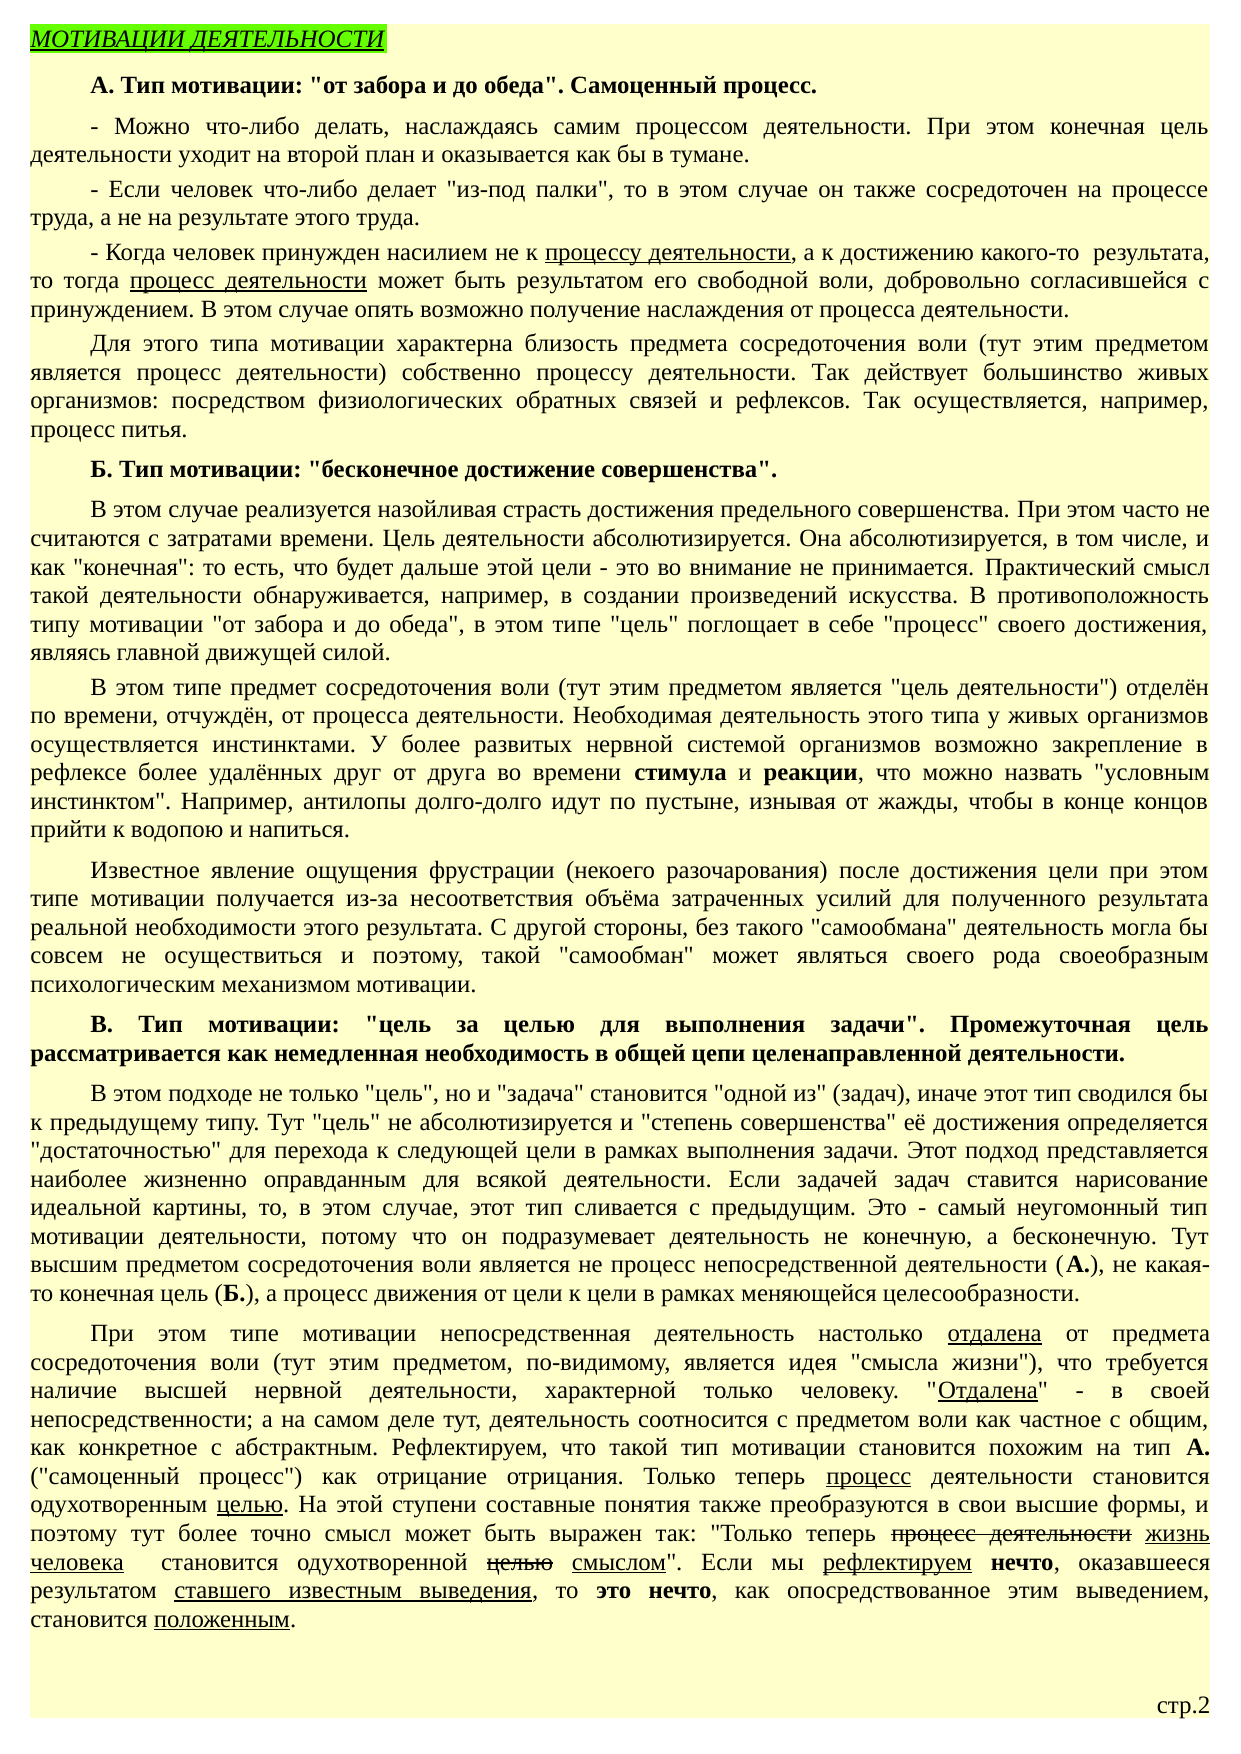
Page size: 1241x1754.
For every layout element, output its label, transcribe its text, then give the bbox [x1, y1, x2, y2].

text Известное явление ощущения фрустрации (некоего разочарования) после достижения цели при этом типе мотивации получается из-за несоответствия объёма затраченных усилий для полученного результата реальной необходимости этого результата. С другой стороны, без такого "самообмана" деятельность могла бы совсем не осуществиться и поэтому, такой "самообман" может являться своего рода своеобразным психологическим механизмом мотивации. [30, 855, 1210, 998]
text В этом типе предмет сосредоточения воли (тут этим предметом является "цель деятельности") отделён по времени, отчуждён, от процесса деятельности. Необходимая деятельность этого типа у живых организмов осуществляется инстинктами. У более развитых нервной системой организмов возможно закрепление в рефлексе более удалённых друг от друга во времени стимула и реакции, что можно назвать "условным инстинктом". Например, антилопы долго-долго идут по пустыне, изнывая от жажды, чтобы в конце концов прийти к водопою и напиться. [30, 672, 1210, 843]
text - Когда человек принужден насилием не к процессу деятельности, а к достижению какого-то результата, то тогда процесс деятельности может быть результатом его свободной воли, добровольно согласившейся с принуждением. В этом случае опять возможно получение наслаждения от процесса деятельности. [30, 237, 1210, 323]
text МОТИВАЦИИ ДЕЯТЕЛЬНОСТИ [30, 24, 1210, 53]
text - Если человек что-либо делает "из-под палки", то в этом случае он также сосредоточен на процессе труда, а не на результате этого труда. [30, 174, 1210, 231]
text В этом подходе не только "цель", но и "задача" становится "одной из" (задач), иначе этот тип сводился бы к предыдущему типу. Тут "цель" не абсолютизируется и "степень совершенства" её достижения определяется "достаточностью" для перехода к следующей цели в рамках выполнения задачи. Этот подход представляется наиболее жизненно оправданным для всякой деятельности. Если задачей задач ставится нарисование идеальной картины, то, в этом случае, этот тип сливается с предыдущим. Это - самый неугомонный тип мотивации деятельности, потому что он подразумевает деятельность не конечную, а бесконечную. Тут высшим предметом сосредоточения воли является не процесс непосредственной деятельности (А.), не какая-то конечная цель (Б.), а процесс движения от цели к цели в рамках меняющейся целесообразности. [30, 1078, 1210, 1307]
text А. Тип мотивации: "от забора и до обеда". Самоценный процесс. [30, 71, 1210, 99]
text При этом типе мотивации непосредственная деятельность настолько отдалена от предмета сосредоточения воли (тут этим предметом, по-видимому, является идея "смысла жизни"), что требуется наличие высшей нервной деятельности, характерной только человеку. "Отдалена" - в своей непосредственности; а на самом деле тут, деятельность соотносится с предметом воли как частное с общим, как конкретное с абстрактным. Рефлектируем, что такой тип мотивации становится похожим на тип А.("самоценный процесс") как отрицание отрицания. Только теперь процесс деятельности становится одухотворенным целью. На этой ступени составные понятия также преобразуются в свои высшие формы, и поэтому тут более точно смысл может быть выражен так: "Только теперь процесс деятельности жизнь человека становится одухотворенной целью смыслом". Если мы рефлектируем нечто, оказавшееся результатом ставшего известным выведения, то это нечто, как опосредствованное этим выведением, становится положенным. [30, 1318, 1210, 1632]
text - Можно что-либо делать, наслаждаясь самим процессом деятельности. При этом конечная цель деятельности уходит на второй план и оказывается как бы в тумане. [30, 111, 1210, 168]
text Б. Тип мотивации: "бесконечное достижение совершенства". [30, 454, 1210, 483]
text В. Тип мотивации: "цель за целью для выполнения задачи". Промежуточная цель рассматривается как немедленная необходимость в общей цепи целенаправленной деятельности. [30, 1009, 1210, 1067]
text В этом случае реализуется назойливая страсть достижения предельного совершенства. При этом часто не считаются с затратами времени. Цель деятельности абсолютизируется. Она абсолютизируется, в том числе, и как "конечная": то есть, что будет дальше этой цели - это во внимание не принимается. Практический смысл такой деятельности обнаруживается, например, в создании произведений искусства. В противоположность типу мотивации "от забора и до обеда", в этом типе "цель" поглощает в себе "процесс" своего достижения, являясь главной движущей силой. [30, 495, 1210, 666]
text Для этого типа мотивации характерна близость предмета сосредоточения воли (тут этим предметом является процесс деятельности) собственно процессу деятельности. Так действует большинство живых организмов: посредством физиологических обратных связей и рефлексов. Так осуществляется, например, процесс питья. [30, 328, 1210, 443]
